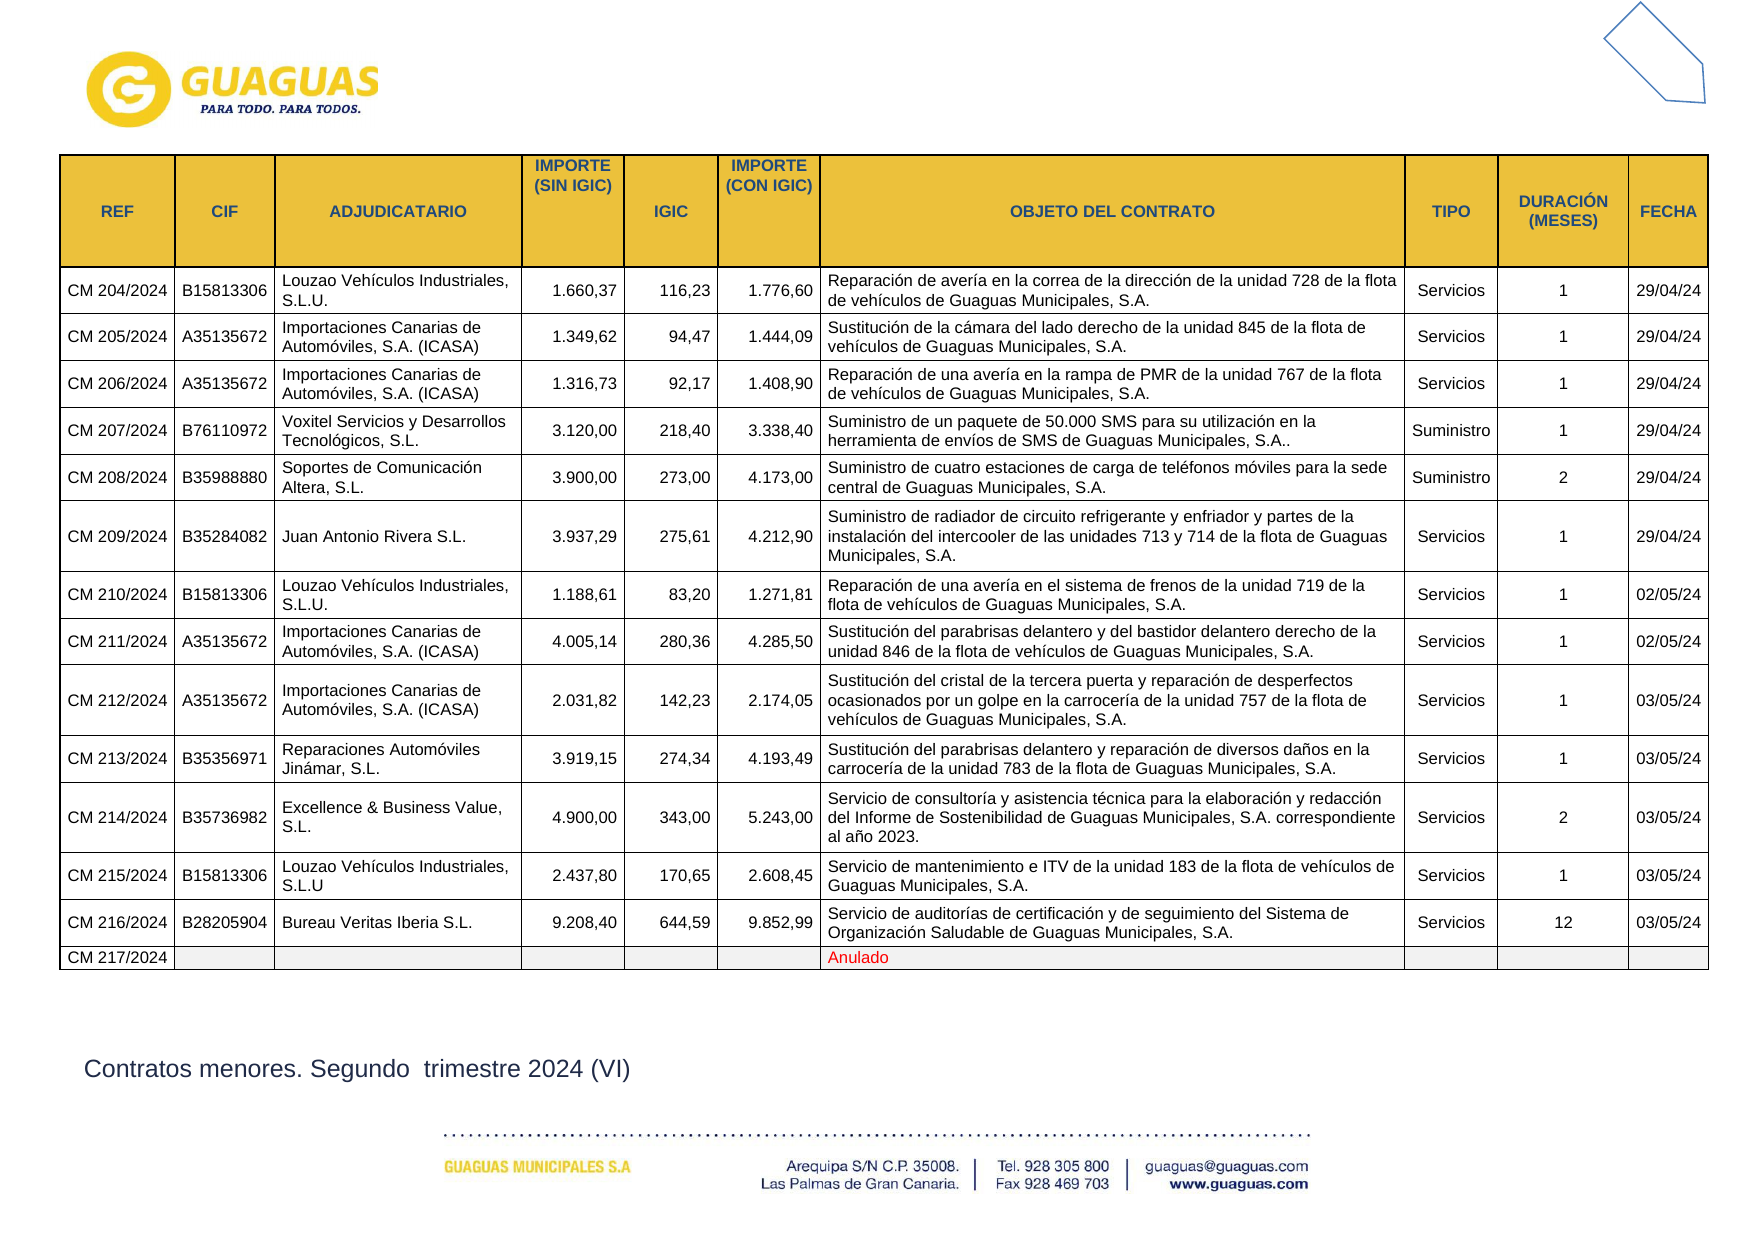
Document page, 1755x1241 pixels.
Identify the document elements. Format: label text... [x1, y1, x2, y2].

table_cell 2.031,82 [522, 665, 624, 735]
table_cell A35135672 [175, 665, 274, 735]
table_cell 1.349,62 [522, 314, 624, 360]
table_cell [718, 947, 820, 969]
table_cell Servicios [1405, 853, 1497, 899]
table_cell Servicios [1405, 572, 1497, 617]
table_cell 5.243,00 [718, 783, 820, 852]
table_cell CM 206/2024 [61, 361, 174, 407]
table_cell 280,36 [625, 619, 717, 664]
table_cell 02/05/24 [1629, 619, 1708, 664]
table_cell Reparación de una avería en el sistema de frenos de la unidad 719 de la flota de vehículos de Guaguas Municipales, S.A. [821, 572, 1404, 617]
table_cell CM 210/2024 [61, 572, 174, 617]
table_cell 2.174,05 [718, 665, 820, 735]
table_cell Importaciones Canarias de Automóviles, S.A. (ICASA) [275, 314, 521, 360]
table_cell 142,23 [625, 665, 717, 735]
table_cell 3.937,29 [522, 501, 624, 571]
table_cell B35736982 [175, 783, 274, 852]
table_cell B28205904 [175, 900, 274, 946]
table_cell 29/04/24 [1629, 314, 1708, 360]
table_cell Suministro [1405, 455, 1497, 500]
table_cell 9.208,40 [522, 900, 624, 946]
table_cell CM 216/2024 [61, 900, 174, 946]
table_cell Louzao Vehículos Industriales, S.L.U. [275, 268, 521, 313]
table_cell Servicios [1405, 619, 1497, 664]
table_cell 03/05/24 [1629, 900, 1708, 946]
table_cell B15813306 [175, 268, 274, 313]
table_cell Suministro de radiador de circuito refrigerante y enfriador y partes de la instalación del intercooler de las unidades 713 y 714 de la flota de Guaguas Municipales, S.A. [821, 501, 1404, 571]
table_cell Voxitel Servicios y Desarrollos Tecnológicos, S.L. [275, 408, 521, 453]
table_cell Sustitución de la cámara del lado derecho de la unidad 845 de la flota de vehículos de Guaguas Municipales, S.A. [821, 314, 1404, 360]
table_cell Servicio de auditorías de certificación y de seguimiento del Sistema de Organización Saludable de Guaguas Municipales, S.A. [821, 900, 1404, 946]
table_cell 1.444,09 [718, 314, 820, 360]
table_cell IMPORTE (CON IGIC) [719, 156, 819, 266]
table_cell CM 215/2024 [61, 853, 174, 899]
table_cell 3.338,40 [718, 408, 820, 453]
table_cell 4.212,90 [718, 501, 820, 571]
table_cell 29/04/24 [1629, 455, 1708, 500]
table_cell ADJUDICATARIO [276, 156, 521, 266]
table_cell B15813306 [175, 853, 274, 899]
table_cell CM 212/2024 [61, 665, 174, 735]
table_cell [275, 947, 521, 969]
table_cell Servicio de consultoría y asistencia técnica para la elaboración y redacción del Informe de Sostenibilidad de Guaguas Municipales, S.A. correspondiente al año 2023. [821, 783, 1404, 852]
table_cell CM 207/2024 [61, 408, 174, 453]
table_cell 3.120,00 [522, 408, 624, 453]
table_cell [175, 947, 274, 969]
table_cell IGIC [625, 156, 717, 266]
text Contratos menores. Segundo trimestre 2024 (VI) [84, 1054, 1694, 1083]
table_cell [522, 947, 624, 969]
table_cell 94,47 [625, 314, 717, 360]
table_cell 343,00 [625, 783, 717, 852]
table_cell FECHA [1629, 156, 1707, 266]
table_cell 1.271,81 [718, 572, 820, 617]
table_cell IMPORTE (SIN IGIC) [523, 156, 623, 266]
table_cell Juan Antonio Rivera S.L. [275, 501, 521, 571]
table_cell 1.188,61 [522, 572, 624, 617]
table_cell [1498, 947, 1628, 969]
table_cell 1.660,37 [522, 268, 624, 313]
table_cell OBJETO DEL CONTRATO [821, 156, 1404, 266]
table_cell Importaciones Canarias de Automóviles, S.A. (ICASA) [275, 361, 521, 407]
table_cell Soportes de Comunicación Altera, S.L. [275, 455, 521, 500]
table_cell 4.285,50 [718, 619, 820, 664]
table_cell 1 [1498, 665, 1628, 735]
table_cell Suministro de cuatro estaciones de carga de teléfonos móviles para la sede central de Guaguas Municipales, S.A. [821, 455, 1404, 500]
table_cell CM 204/2024 [61, 268, 174, 313]
table_cell 1.408,90 [718, 361, 820, 407]
table_cell 1 [1498, 736, 1628, 782]
table_cell 29/04/24 [1629, 268, 1708, 313]
table_cell 1 [1498, 572, 1628, 617]
table_cell 273,00 [625, 455, 717, 500]
table_cell [625, 947, 717, 969]
table_cell A35135672 [175, 314, 274, 360]
table_cell Reparaciones Automóviles Jinámar, S.L. [275, 736, 521, 782]
table_cell 1 [1498, 314, 1628, 360]
table_cell [1405, 947, 1497, 969]
table_cell Reparación de una avería en la rampa de PMR de la unidad 767 de la flota de vehículos de Guaguas Municipales, S.A. [821, 361, 1404, 407]
table_cell Bureau Veritas Iberia S.L. [275, 900, 521, 946]
table_cell A35135672 [175, 619, 274, 664]
table_cell 03/05/24 [1629, 665, 1708, 735]
table_cell A35135672 [175, 361, 274, 407]
table_cell 03/05/24 [1629, 853, 1708, 899]
table_cell 4.193,49 [718, 736, 820, 782]
table_cell TIPO [1406, 156, 1497, 266]
table_cell 275,61 [625, 501, 717, 571]
table_cell B35356971 [175, 736, 274, 782]
table_cell 12 [1498, 900, 1628, 946]
table_cell CM 217/2024 [61, 947, 174, 969]
table_cell Sustitución del parabrisas delantero y reparación de diversos daños en la carrocería de la unidad 783 de la flota de Guaguas Municipales, S.A. [821, 736, 1404, 782]
table_cell 29/04/24 [1629, 501, 1708, 571]
table_cell Reparación de avería en la correa de la dirección de la unidad 728 de la flota de vehículos de Guaguas Municipales, S.A. [821, 268, 1404, 313]
table_cell 1 [1498, 408, 1628, 453]
table_cell CM 208/2024 [61, 455, 174, 500]
table_cell Servicios [1405, 268, 1497, 313]
table_cell Louzao Vehículos Industriales, S.L.U. [275, 572, 521, 617]
table_cell CM 209/2024 [61, 501, 174, 571]
table_cell 2.437,80 [522, 853, 624, 899]
table_cell B76110972 [175, 408, 274, 453]
table_cell Servicios [1405, 314, 1497, 360]
table_cell 29/04/24 [1629, 361, 1708, 407]
table_cell Sustitución del parabrisas delantero y del bastidor delantero derecho de la unidad 846 de la flota de vehículos de Guaguas Municipales, S.A. [821, 619, 1404, 664]
table_cell Importaciones Canarias de Automóviles, S.A. (ICASA) [275, 665, 521, 735]
table_cell Suministro de un paquete de 50.000 SMS para su utilización en la herramienta de envíos de SMS de Guaguas Municipales, S.A.. [821, 408, 1404, 453]
table_cell 218,40 [625, 408, 717, 453]
table_cell Servicios [1405, 361, 1497, 407]
table_cell 2.608,45 [718, 853, 820, 899]
table_cell 03/05/24 [1629, 736, 1708, 782]
table_cell 92,17 [625, 361, 717, 407]
table_cell B35988880 [175, 455, 274, 500]
table_cell Servicios [1405, 900, 1497, 946]
table_cell Servicios [1405, 501, 1497, 571]
table_cell 83,20 [625, 572, 717, 617]
table_cell 4.173,00 [718, 455, 820, 500]
table_cell Servicios [1405, 783, 1497, 852]
table_cell 1.776,60 [718, 268, 820, 313]
table_cell 2 [1498, 455, 1628, 500]
table_cell 2 [1498, 783, 1628, 852]
table_cell 1.316,73 [522, 361, 624, 407]
table_cell B35284082 [175, 501, 274, 571]
table_cell 1 [1498, 501, 1628, 571]
table_cell Servicio de mantenimiento e ITV de la unidad 183 de la flota de vehículos de Guaguas Municipales, S.A. [821, 853, 1404, 899]
table_cell Suministro [1405, 408, 1497, 453]
table_cell 1 [1498, 268, 1628, 313]
table_cell CIF [176, 156, 274, 266]
table_cell 1 [1498, 361, 1628, 407]
table_cell 3.919,15 [522, 736, 624, 782]
table_cell 1 [1498, 853, 1628, 899]
table_cell 02/05/24 [1629, 572, 1708, 617]
table_cell 1 [1498, 619, 1628, 664]
table_cell 274,34 [625, 736, 717, 782]
table_cell 3.900,00 [522, 455, 624, 500]
table_cell CM 213/2024 [61, 736, 174, 782]
table_cell Louzao Vehículos Industriales, S.L.U [275, 853, 521, 899]
table_cell 9.852,99 [718, 900, 820, 946]
table_cell 03/05/24 [1629, 783, 1708, 852]
table_cell CM 205/2024 [61, 314, 174, 360]
table_cell CM 211/2024 [61, 619, 174, 664]
table_cell 29/04/24 [1629, 408, 1708, 453]
table_cell [1629, 947, 1708, 969]
table_cell Excellence & Business Value, S.L. [275, 783, 521, 852]
table_cell 116,23 [625, 268, 717, 313]
table_cell 644,59 [625, 900, 717, 946]
table_cell Sustitución del cristal de la tercera puerta y reparación de desperfectos ocasionados por un golpe en la carrocería de la unidad 757 de la flota de vehículos de Guaguas Municipales, S.A. [821, 665, 1404, 735]
table_cell B15813306 [175, 572, 274, 617]
table_cell Servicios [1405, 736, 1497, 782]
table_cell REF [61, 156, 174, 266]
table_cell 4.005,14 [522, 619, 624, 664]
table_cell Importaciones Canarias de Automóviles, S.A. (ICASA) [275, 619, 521, 664]
table_cell CM 214/2024 [61, 783, 174, 852]
table_cell Servicios [1405, 665, 1497, 735]
table_cell 4.900,00 [522, 783, 624, 852]
table_cell 170,65 [625, 853, 717, 899]
table_cell Anulado [821, 947, 1404, 969]
table_cell DURACIÓN (MESES) [1499, 156, 1628, 266]
